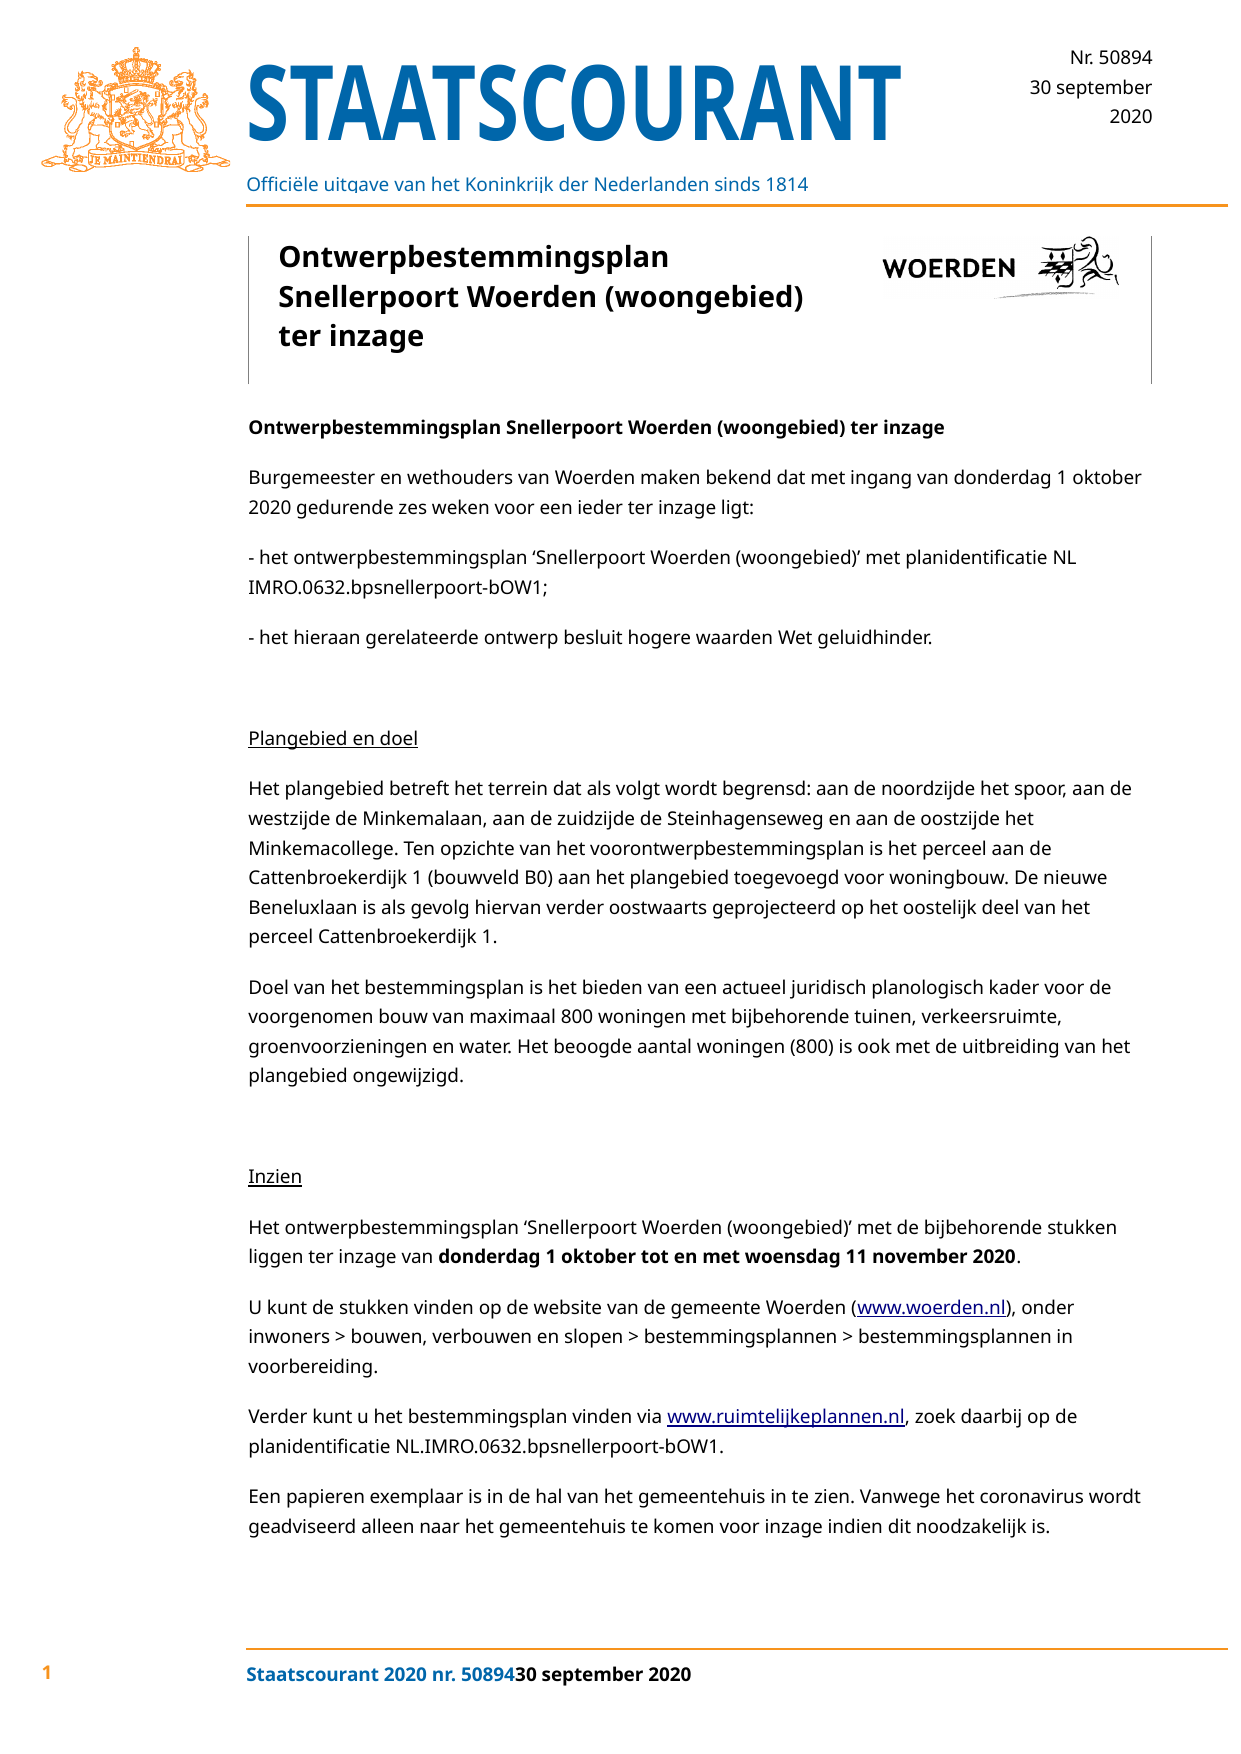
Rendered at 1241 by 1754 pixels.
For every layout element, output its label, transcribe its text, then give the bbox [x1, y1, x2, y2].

text Een papieren exemplaar is in de hal van het gemeentehuis in te zien. Vanwege het coronavirus wordt geadviseerd alleen naar het gemeentehuis te komen voor inzage indien dit noodzakelijk is. [248, 1483, 1152, 1539]
text Plangebied en doel [248, 725, 1152, 751]
text Ontwerpbestemmingsplan Snellerpoort Woerden (woongebied) ter inzage [248, 414, 1152, 440]
table_header [850, 236, 1151, 384]
text Het ontwerpbestemmingsplan ‘Snellerpoort Woerden (woongebied)’ met de bijbehorende stukken liggen ter inzage van donderdag 1 oktober tot en met woensdag 11 november 2020. [248, 1214, 1152, 1269]
text Verder kunt u het bestemmingsplan vinden via www.ruimtelijkeplannen.nl, zoek daarbij op de planidentificatie NL.IMRO.0632.bpsnellerpoort-bOW1. [248, 1403, 1152, 1459]
picture [882, 236, 1119, 299]
text Doel van het bestemmingsplan is het bieden van een actueel juridisch planologisch kader voor de voorgenomen bouw van maximaal 800 woningen met bijbehorende tuinen, verkeersruimte, groenvoorzieningen en water. Het beoogde aantal woningen (800) is ook met de uitbreiding van het plangebied ongewijzigd. [248, 974, 1152, 1088]
text U kunt de stukken vinden op de website van de gemeente Woerden (www.woerden.nl), onder inwoners > bouwen, verbouwen en slopen > bestemmingsplannen > bestemmingsplannen in voorbereiding. [248, 1294, 1152, 1379]
text Inzien [248, 1163, 1152, 1189]
text - het hieraan gerelateerde ontwerp besluit hogere waarden Wet geluidhinder. [248, 624, 1152, 650]
table_header Ontwerpbestemmingsplan Snellerpoort Woerden (woongebied) ter inzage [249, 236, 850, 384]
text - het ontwerpbestemmingsplan ‘Snellerpoort Woerden (woongebied)’ met planidentificatie NL IMRO.0632.bpsnellerpoort-bOW1; [248, 544, 1152, 600]
text Burgemeester en wethouders van Woerden maken bekend dat met ingang van donderdag 1 oktober 2020 gedurende zes weken voor een ieder ter inzage ligt: [248, 464, 1152, 520]
picture [41, 47, 231, 172]
text Het plangebied betreft het terrein dat als volgt wordt begrensd: aan de noordzijde het spoor, aan de westzijde de Minkemalaan, aan de zuidzijde de Steinhagenseweg en aan de oostzijde het Minkemacollege. Ten opzichte van het voorontwerpbestemmingsplan is het perceel aan de Cattenbroekerdijk 1 (bouwveld B0) aan het plangebied toegevoegd voor woningbouw. De nieuwe Beneluxlaan is als gevolg hiervan verder oostwaarts geprojecteerd op het oostelijk deel van het perceel Cattenbroekerdijk 1. [248, 776, 1152, 949]
